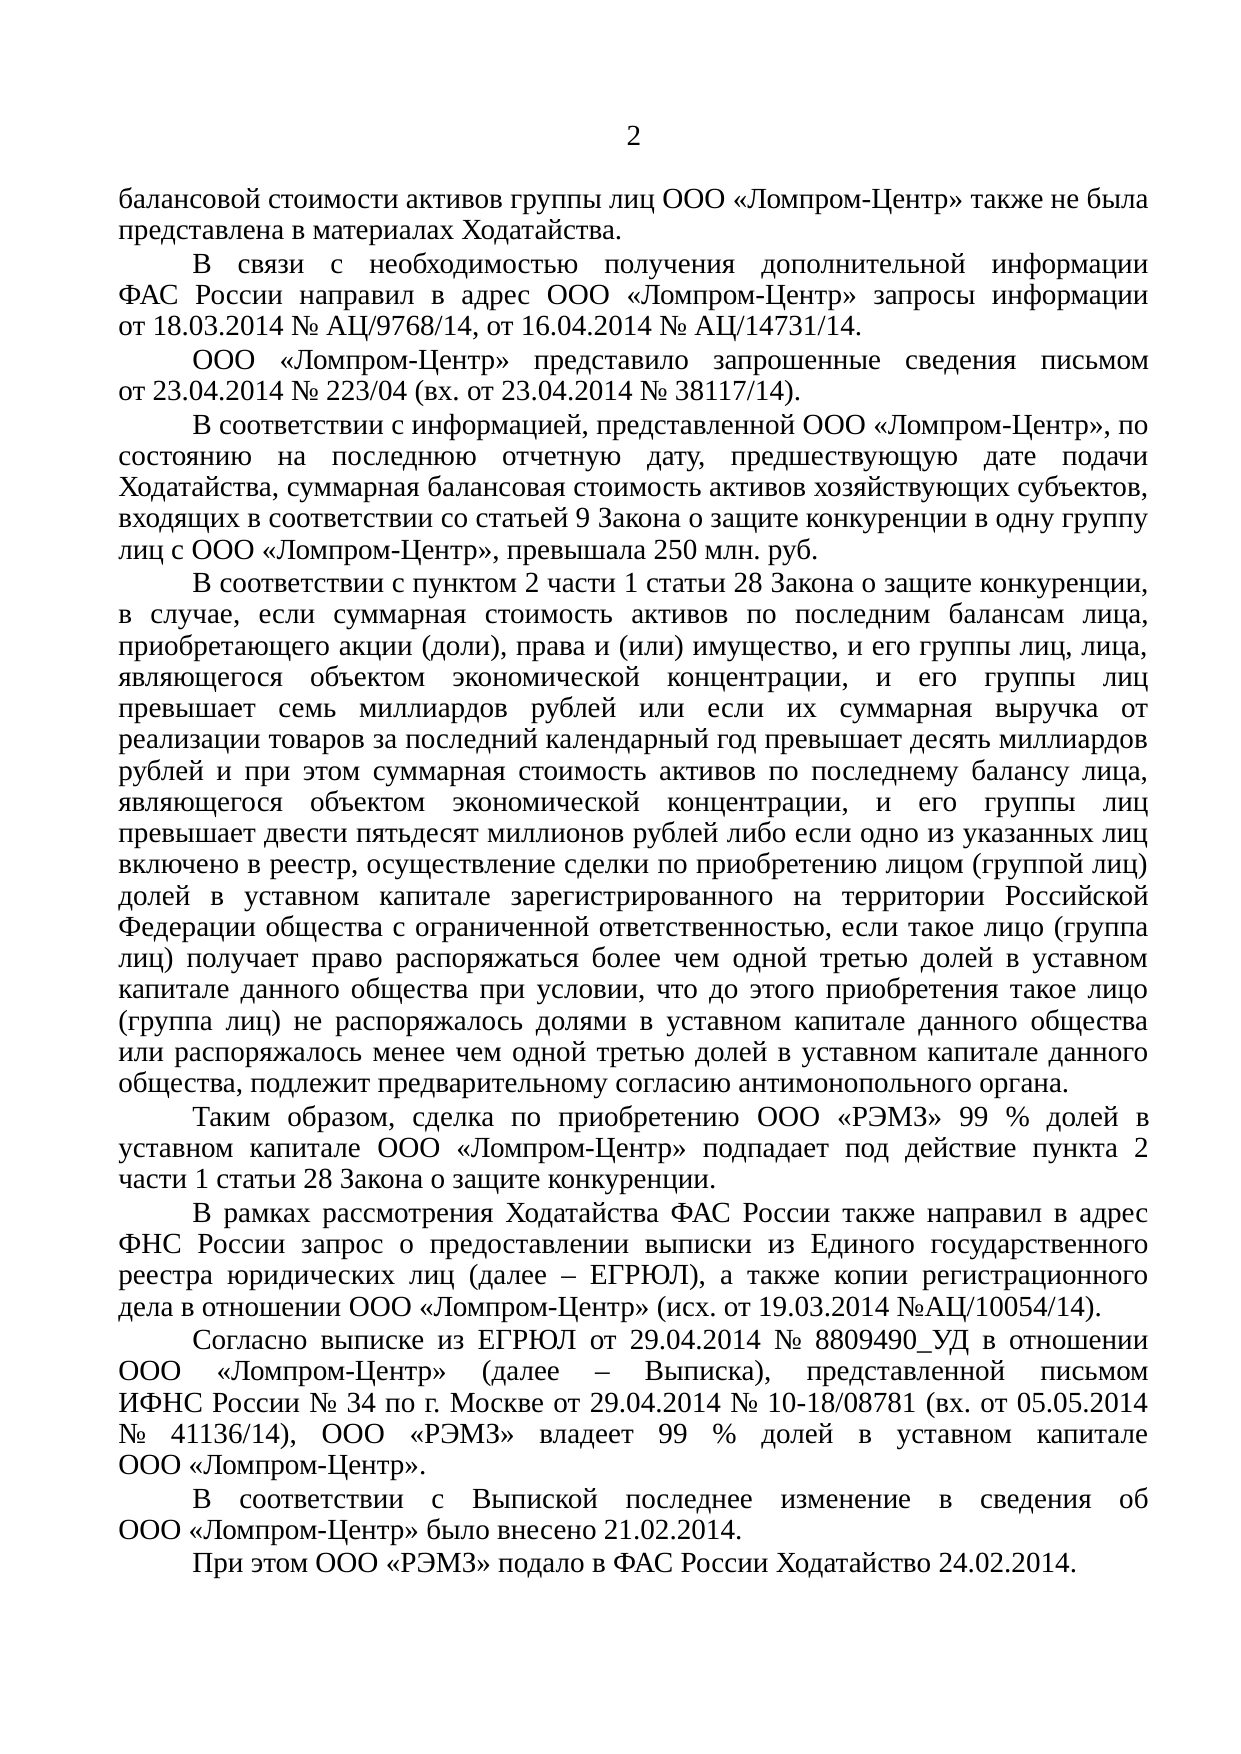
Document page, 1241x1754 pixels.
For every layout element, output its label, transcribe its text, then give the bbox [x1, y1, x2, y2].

text балансовой стоимости активов группы лиц ООО «Ломпром-Центр» также не была представлена в материалах Ходатайства. [118, 181, 1149, 246]
text В соответствии с Выпиской последнее изменение в сведения об ООО «Ломпром-Центр» было внесено 21.02.2014. [118, 1481, 1149, 1546]
text Согласно выписке из ЕГРЮЛ от 29.04.2014 № 8809490_УД в отношении ООО «Ломпром-Центр» (далее – Выписка), представленной письмом ИФНС России № 34 по г. Москве от 29.04.2014 № 10-18/08781 (вх. от 05.05.2014 № 41136/14), ООО «РЭМЗ» владеет 99 % долей в уставном капитале ООО «Ломпром-Центр». [118, 1322, 1149, 1481]
text Таким образом, сделка по приобретению ООО «РЭМЗ» 99 % долей в уставном капитале ООО «Ломпром-Центр» подпадает под действие пункта 2 части 1 статьи 28 Закона о защите конкуренции. [118, 1099, 1149, 1195]
text В соответствии с информацией, представленной ООО «Ломпром-Центр», по состоянию на последнюю отчетную дату, предшествующую дате подачи Ходатайства, суммарная балансовая стоимость активов хозяйствующих субъектов, входящих в соответствии со статьей 9 Закона о защите конкуренции в одну группу лиц с ООО «Ломпром-Центр», превышала 250 млн. руб. [118, 407, 1149, 565]
text В соответствии с пунктом 2 части 1 статьи 28 Закона о защите конкуренции, в случае, если суммарная стоимость активов по последним балансам лица, приобретающего акции (доли), права и (или) имущество, и его группы лиц, лица, являющегося объектом экономической концентрации, и его группы лиц превышает семь миллиардов рублей или если их суммарная выручка от реализации товаров за последний календарный год превышает десять миллиардов рублей и при этом суммарная стоимость активов по последнему балансу лица, являющегося объектом экономической концентрации, и его группы лиц превышает двести пятьдесят миллионов рублей либо если одно из указанных лиц включено в реестр, осуществление сделки по приобретению лицом (группой лиц) долей в уставном капитале зарегистрированного на территории Российской Федерации общества с ограниченной ответственностью, если такое лицо (группа лиц) получает право распоряжаться более чем одной третью долей в уставном капитале данного общества при условии, что до этого приобретения такое лицо (группа лиц) не распоряжалось долями в уставном капитале данного общества или распоряжалось менее чем одной третью долей в уставном капитале данного общества, подлежит предварительному согласию антимонопольного органа. [118, 565, 1149, 1099]
text В связи с необходимостью получения дополнительной информации ФАС России направил в адрес ООО «Ломпром-Центр» запросы информации от 18.03.2014 № АЦ/9768/14, от 16.04.2014 № АЦ/14731/14. [118, 246, 1149, 342]
text ООО «Ломпром-Центр» представило запрошенные сведения письмом от 23.04.2014 № 223/04 (вх. от 23.04.2014 № 38117/14). [118, 342, 1149, 407]
text При этом ООО «РЭМЗ» подало в ФАС России Ходатайство 24.02.2014. [118, 1546, 1149, 1579]
text В рамках рассмотрения Ходатайства ФАС России также направил в адрес ФНС России запрос о предоставлении выписки из Единого государственного реестра юридических лиц (далее – ЕГРЮЛ), а также копии регистрационного дела в отношении ООО «Ломпром-Центр» (исх. от 19.03.2014 №АЦ/10054/14). [118, 1195, 1149, 1322]
